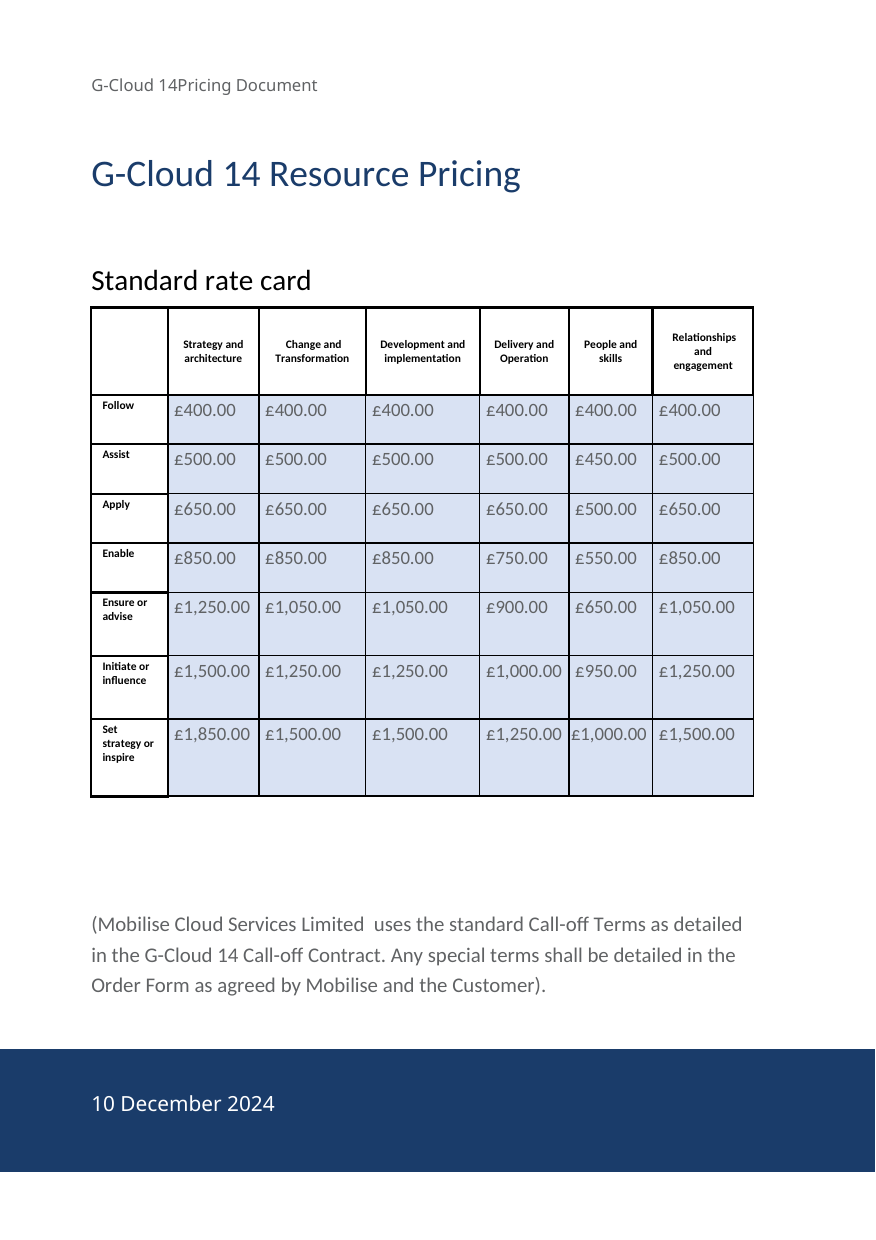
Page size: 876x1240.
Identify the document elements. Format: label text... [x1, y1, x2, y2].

table_cell £450.00 [570, 445, 652, 493]
table_cell Set strategy or inspire [92, 720, 167, 795]
table_cell £1,000.00 [480, 656, 568, 718]
table_cell £500.00 [260, 445, 365, 493]
table_cell Assist [92, 445, 167, 493]
table_cell £400.00 [480, 396, 568, 443]
table_cell £400.00 [169, 396, 258, 443]
table_header Strategy and architecture [169, 309, 258, 394]
table_cell £500.00 [366, 445, 479, 493]
table_cell £400.00 [653, 396, 753, 443]
table_cell £1,050.00 [653, 593, 753, 655]
table_cell £500.00 [653, 445, 753, 493]
table_cell £1,500.00 [169, 656, 258, 718]
table_cell Follow [92, 396, 167, 443]
table_cell £650.00 [366, 494, 479, 542]
table_cell £500.00 [570, 494, 652, 542]
table_cell £1,250.00 [480, 720, 568, 795]
table_header Relationships and engagement [654, 309, 752, 394]
table_cell £1,500.00 [366, 720, 479, 795]
table_cell £1,500.00 [260, 720, 365, 795]
table_cell £950.00 [570, 656, 652, 718]
table_cell £400.00 [570, 396, 652, 443]
table_cell £1,050.00 [366, 593, 479, 655]
table_cell Apply [92, 495, 167, 542]
table_cell £850.00 [366, 544, 479, 591]
table_cell £650.00 [169, 494, 258, 542]
table_header Development and implementation [367, 309, 479, 394]
table_cell £1,250.00 [653, 656, 753, 718]
table_cell £500.00 [480, 445, 568, 493]
subtitle Standard rate card [91, 262, 755, 298]
table_cell £400.00 [366, 396, 479, 443]
subtitle G-Cloud 14 Resource Pricing [91, 150, 755, 196]
table_cell £850.00 [260, 544, 365, 591]
table_header People and skills [570, 309, 651, 394]
table_cell £650.00 [480, 494, 568, 542]
table_cell £750.00 [480, 544, 568, 591]
table_cell £1,000.00 [570, 720, 652, 795]
table_cell £900.00 [480, 593, 568, 655]
table_cell Enable [92, 544, 167, 591]
table_cell £1,250.00 [169, 593, 258, 655]
table_cell Ensure or advise [92, 594, 167, 655]
table_cell £1,250.00 [366, 656, 479, 718]
table_header Change and Transformation [260, 309, 365, 394]
table_cell £1,050.00 [260, 593, 365, 655]
table_cell £1,850.00 [169, 720, 258, 795]
table_cell £650.00 [570, 593, 652, 655]
table_header Delivery and Operation [481, 309, 568, 394]
table_cell £1,250.00 [260, 656, 365, 718]
table_cell £1,500.00 [653, 720, 753, 795]
table_cell £400.00 [260, 396, 365, 443]
table_cell £850.00 [653, 544, 753, 591]
table_cell Initiate or influence [92, 657, 167, 718]
table_cell £650.00 [260, 494, 365, 542]
table_header [92, 309, 167, 394]
text (Mobilise Cloud Services Limited uses the standard Call-off Terms as detailed in the G-Cloud 14 Call-off Contract. Any special terms shall be detailed in the Order Form as agreed by Mobilise and the Customer). [91, 911, 755, 998]
table_cell £550.00 [570, 544, 652, 591]
table_cell £650.00 [653, 494, 753, 542]
table_cell £850.00 [169, 544, 258, 591]
table_cell £500.00 [169, 445, 258, 493]
